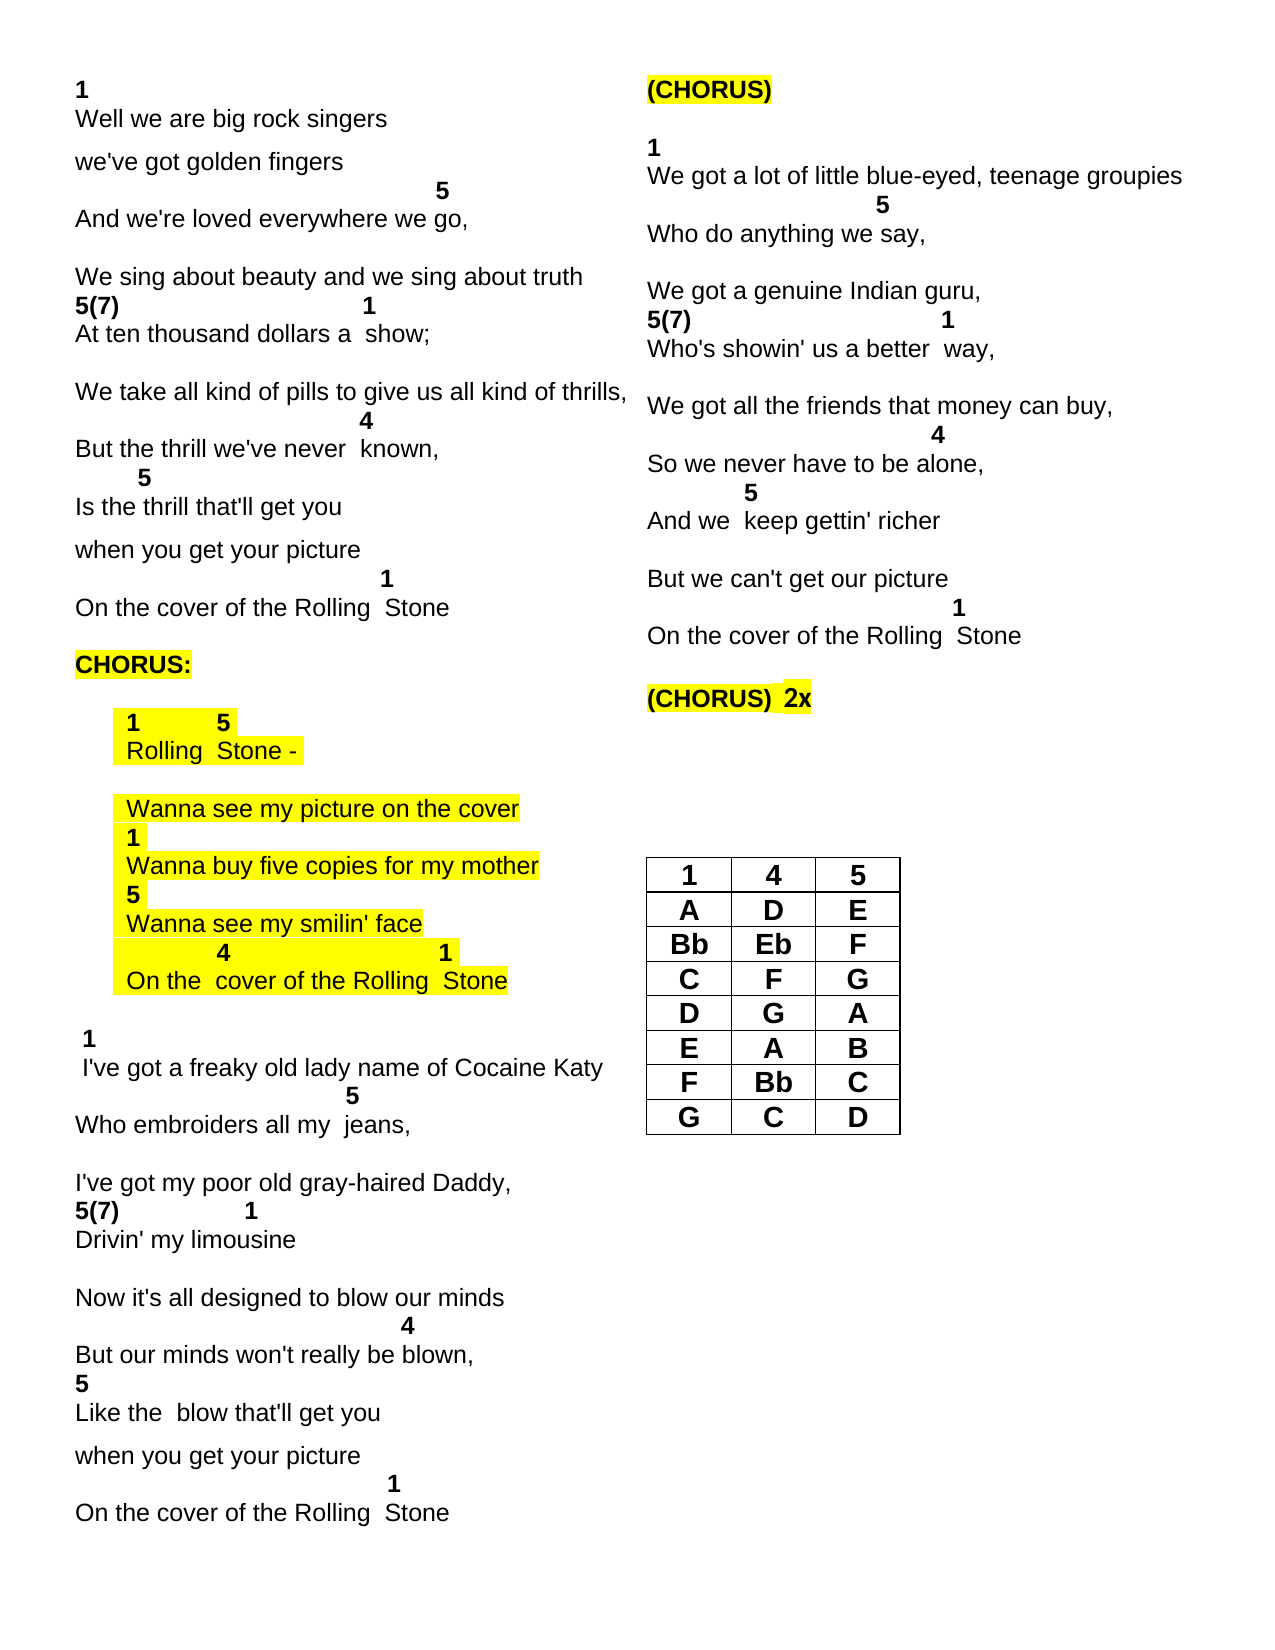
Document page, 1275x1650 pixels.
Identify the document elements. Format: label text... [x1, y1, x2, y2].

text And we keep gettin' richer [647, 506, 1200, 535]
text We got all the friends that money can buy, [647, 391, 1200, 420]
text We got a genuine Indian guru, [647, 276, 1200, 305]
text 5 [112, 880, 628, 909]
text But the thrill we've never known, [75, 434, 628, 463]
text 5 [647, 477, 1200, 506]
table_cell G [732, 996, 815, 1030]
text We got a lot of little blue-eyed, teenage groupies [647, 161, 1200, 190]
text 1 [75, 75, 628, 104]
text Who embroiders all my jeans, [75, 1110, 628, 1139]
table_cell A [816, 996, 899, 1030]
text Is the thrill that'll get you [75, 492, 628, 521]
table_header 5 [816, 858, 899, 891]
text 4 1 [112, 937, 628, 966]
text CHORUS: [75, 650, 628, 679]
text Who's showin' us a better way, [647, 334, 1200, 362]
text But we can't get our picture [647, 564, 1200, 592]
text (CHORUS) 2x [647, 679, 1200, 714]
table_cell D [732, 893, 815, 926]
table_header 4 [732, 858, 815, 891]
table_cell Eb [732, 927, 815, 961]
table_cell E [647, 1031, 731, 1064]
text And we're loved everywhere we go, [75, 204, 628, 233]
text 1 [647, 592, 1200, 621]
text Who do anything we say, [647, 219, 1200, 247]
text We sing about beauty and we sing about truth [75, 262, 628, 291]
text 5 [647, 190, 1200, 219]
text At ten thousand dollars a show; [75, 319, 628, 348]
table_cell D [647, 996, 731, 1030]
text 5 [75, 1369, 628, 1397]
text Now it's all designed to blow our minds [75, 1282, 628, 1311]
text Well we are big rock singers [75, 104, 628, 132]
text 1 [647, 132, 1200, 161]
table_header 1 [647, 858, 731, 891]
table_cell C [816, 1065, 899, 1099]
table_cell F [732, 962, 815, 995]
text On the cover of the Rolling Stone [75, 1498, 628, 1527]
text Drivin' my limousine [75, 1225, 628, 1254]
text 1 [75, 1024, 628, 1052]
text we've got golden fingers [75, 147, 628, 176]
text 5 [75, 176, 628, 204]
text 4 [75, 1311, 628, 1340]
table_cell B [816, 1031, 899, 1064]
table_cell Bb [732, 1065, 815, 1099]
table_cell D [816, 1100, 899, 1133]
text On the cover of the Rolling Stone [75, 592, 628, 621]
text when you get your picture [75, 535, 628, 564]
text Wanna see my picture on the cover [112, 794, 628, 822]
text (CHORUS) [647, 75, 1200, 104]
text 5(7) 1 [75, 1196, 628, 1225]
table_cell G [816, 962, 899, 995]
text I've got a freaky old lady name of Cocaine Katy [75, 1052, 628, 1081]
text 5 [75, 463, 628, 492]
text Wanna see my smilin' face [112, 909, 628, 937]
text 5(7) 1 [75, 291, 628, 319]
text So we never have to be alone, [647, 449, 1200, 477]
text We take all kind of pills to give us all kind of thrills, [75, 377, 628, 406]
table_cell F [647, 1065, 731, 1099]
table_cell C [732, 1100, 815, 1133]
table_cell F [816, 927, 899, 961]
text 4 [647, 420, 1200, 449]
text I've got my poor old gray-haired Daddy, [75, 1167, 628, 1196]
table_cell G [647, 1100, 731, 1133]
text Wanna buy five copies for my mother [112, 851, 628, 880]
text 4 [75, 406, 628, 434]
table_cell E [816, 893, 899, 926]
table_cell Bb [647, 927, 731, 961]
text Rolling Stone - [112, 736, 628, 765]
text On the cover of the Rolling Stone [647, 621, 1200, 650]
text 1 5 [112, 707, 628, 736]
text But our minds won't really be blown, [75, 1340, 628, 1369]
text 5 [75, 1081, 628, 1110]
text 1 [112, 822, 628, 851]
text 1 [75, 564, 628, 592]
text 1 [75, 1469, 628, 1498]
table_cell C [647, 962, 731, 995]
text 5(7) 1 [647, 305, 1200, 334]
text On the cover of the Rolling Stone [112, 966, 628, 995]
table_cell A [732, 1031, 815, 1064]
text Like the blow that'll get you [75, 1397, 628, 1426]
text when you get your picture [75, 1441, 628, 1469]
table_cell A [647, 893, 731, 926]
